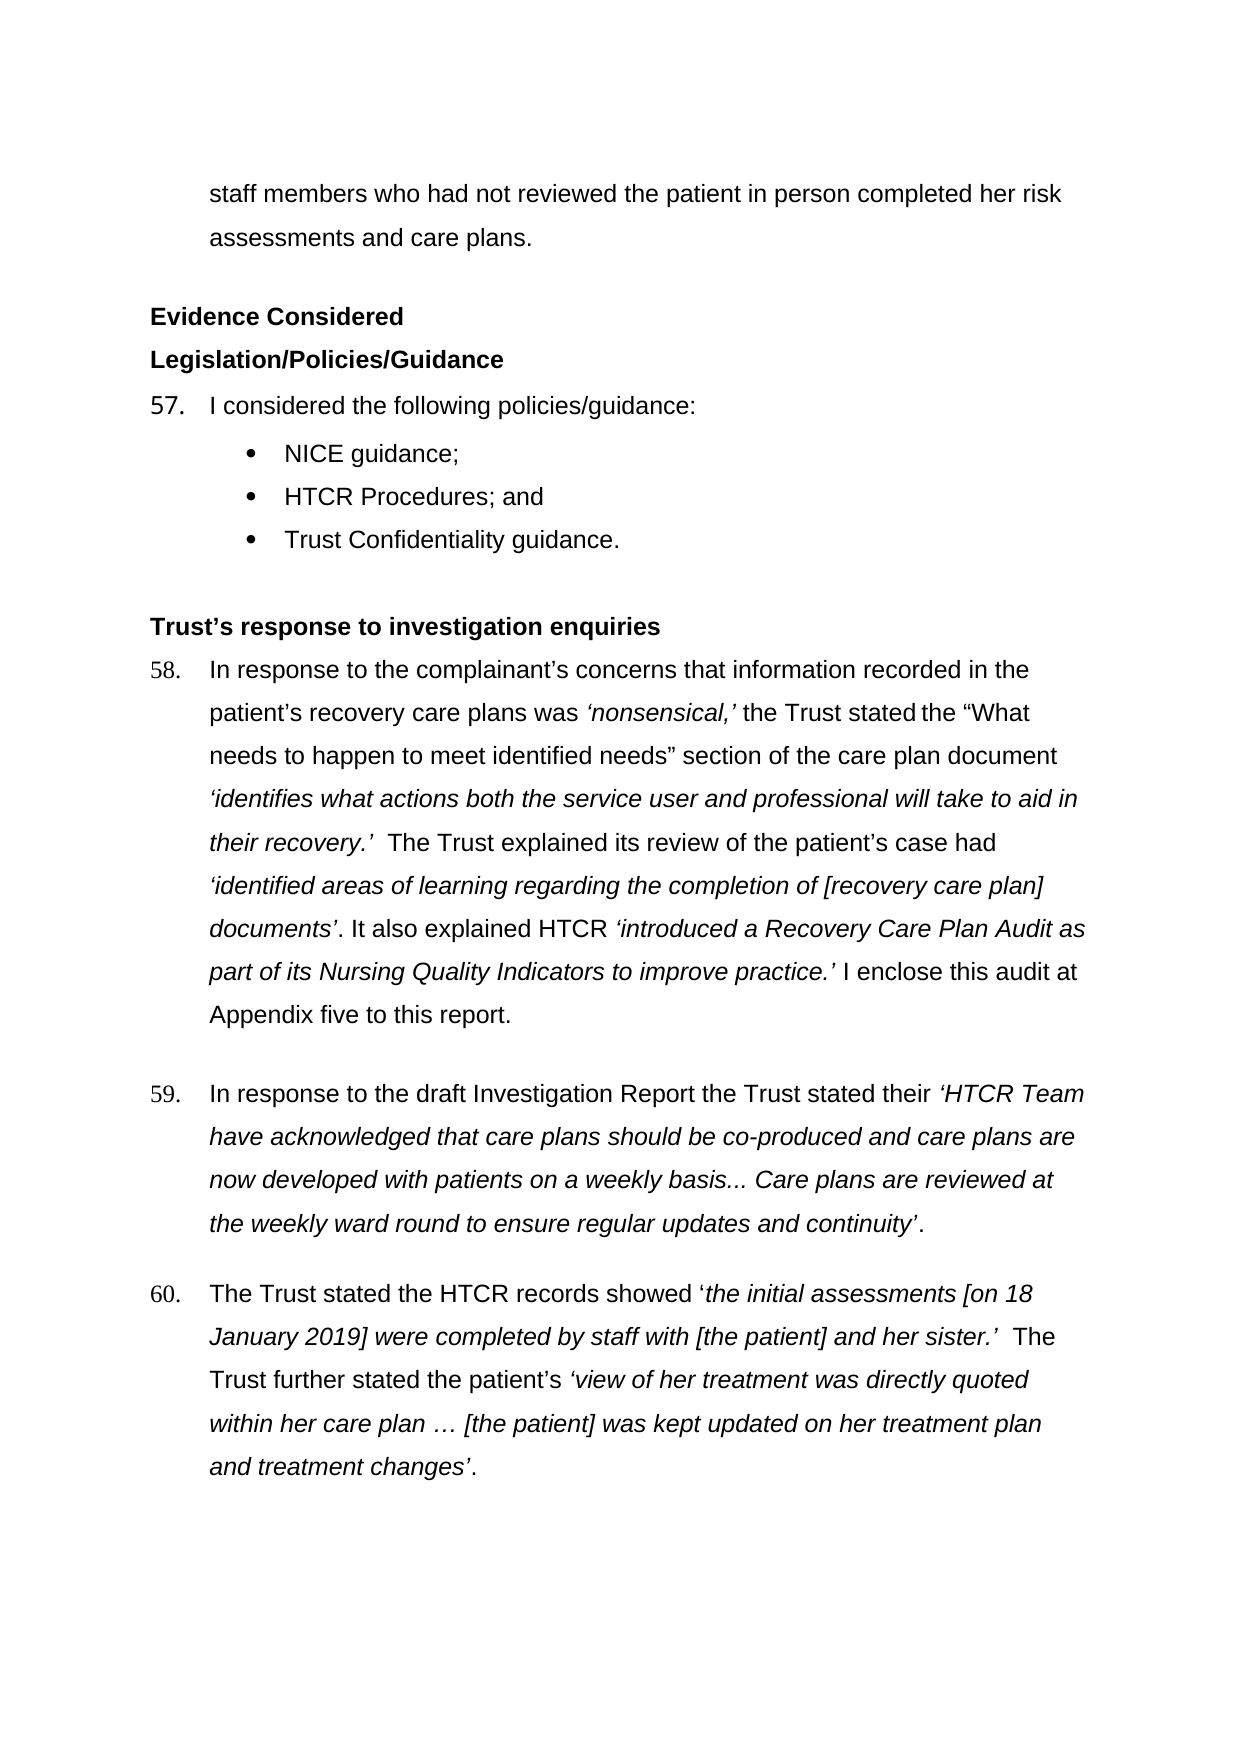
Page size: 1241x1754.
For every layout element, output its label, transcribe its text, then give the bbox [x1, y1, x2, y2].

list The Trust stated the HTCR records showed ‘the initial assessments [on 18 January 2019] were completed by staff with [the patient] and her sister.’ The Trust further stated the patient’s ‘view of her treatment was directly quoted within her care plan … [the patient] was kept updated on her treatment plan and treatment changes’. [150, 1279, 1090, 1481]
list staff members who had not reviewed the patient in person completed her risk assessments and care plans. [150, 179, 1090, 251]
list Trust Confidentiality guidance. [247, 525, 1090, 554]
text Trust’s response to investigation enquiries [150, 612, 1090, 641]
list HTCR Procedures; and [247, 482, 1090, 511]
list In response to the draft Investigation Report the Trust stated their ‘HTCR Team have acknowledged that care plans should be co-produced and care plans are now developed with patients on a weekly basis... Care plans are reviewed at the weekly ward round to ensure regular updates and continuity’. [150, 1079, 1090, 1237]
text Evidence Considered [150, 302, 1090, 330]
list NICE guidance; [247, 439, 1090, 468]
list I considered the following policies/guidance: [150, 388, 1090, 422]
text Legislation/Policies/Guidance [150, 345, 1090, 373]
list In response to the complainant’s concerns that information recorded in the patient’s recovery care plans was ‘nonsensical,’ the Trust stated the “What needs to happen to meet identified needs” section of the care plan document ‘identifies what actions both the service user and professional will take to aid in their recovery.’ The Trust explained its review of the patient’s case had ‘identified areas of learning regarding the completion of [recovery care plan] documents’. It also explained HTCR ‘introduced a Recovery Care Plan Audit as part of its Nursing Quality Indicators to improve practice.’ I enclose this audit at Appendix five to this report. [150, 655, 1090, 1029]
